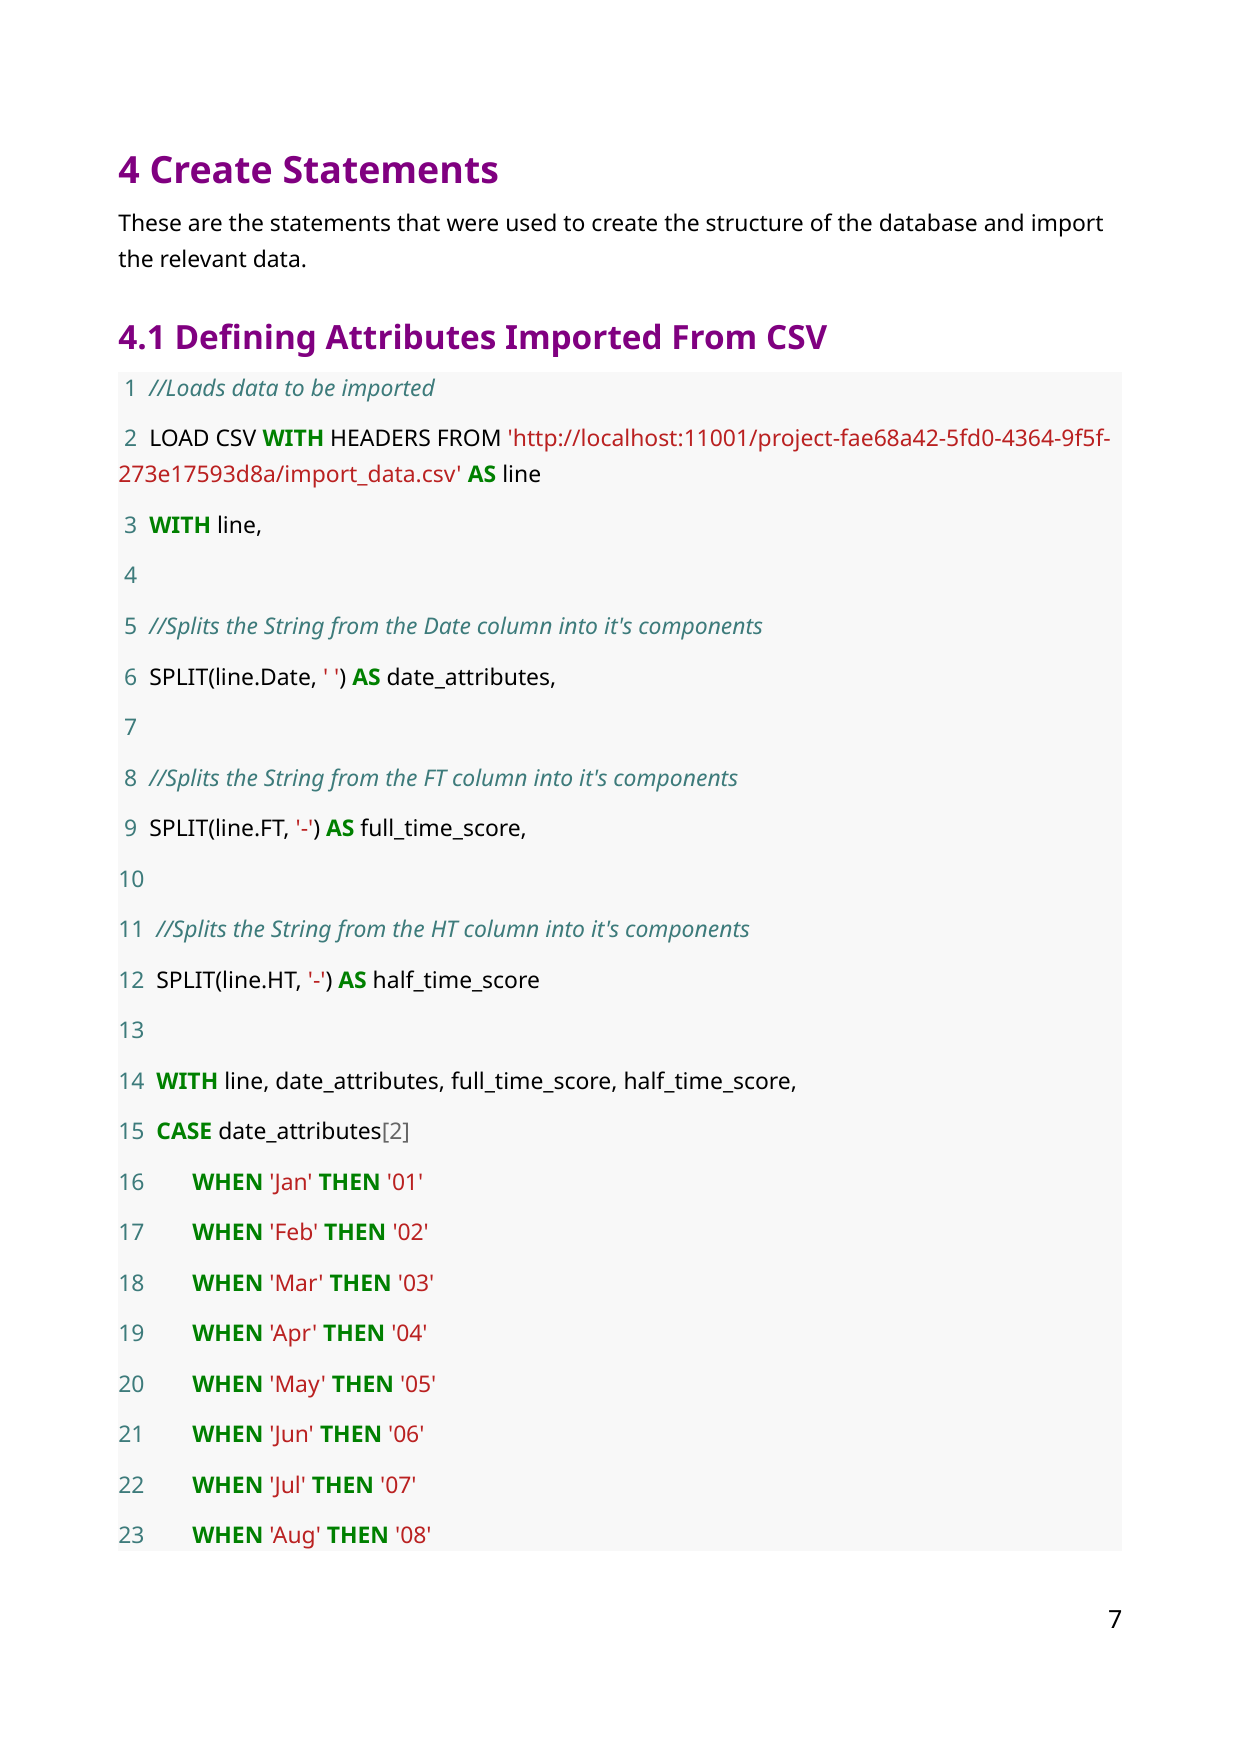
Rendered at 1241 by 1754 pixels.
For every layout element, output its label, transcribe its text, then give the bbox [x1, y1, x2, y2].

text 8 //Splits the String from the FT column into it's components [118, 761, 1122, 793]
text 18 WHEN 'Mar' THEN '03' [118, 1267, 1122, 1298]
text 17 WHEN 'Feb' THEN '02' [118, 1216, 1122, 1247]
text These are the statements that were used to create the structure of the database and import the relevant data. [118, 207, 1122, 274]
text 10 [118, 862, 1122, 894]
text 13 [118, 1014, 1122, 1045]
text 21 WHEN 'Jun' THEN '06' [118, 1418, 1122, 1449]
text 20 WHEN 'May' THEN '05' [118, 1368, 1122, 1399]
text 23 WHEN 'Aug' THEN '08' [118, 1519, 1122, 1551]
text 15 CASE date_attributes[2] [118, 1115, 1122, 1146]
text 5 //Splits the String from the Date column into it's components [118, 610, 1122, 641]
text 19 WHEN 'Apr' THEN '04' [118, 1317, 1122, 1348]
text 14 WITH line, date_attributes, full_time_score, half_time_score, [118, 1064, 1122, 1096]
text 9 SPLIT(line.FT, '-') AS full_time_score, [118, 812, 1122, 843]
text 4 [118, 559, 1122, 591]
subtitle 4.1 Defining Attributes Imported From CSV [118, 314, 1122, 359]
text 2 LOAD CSV WITH HEADERS FROM 'http://localhost:11001/project-fae68a42-5fd0-4364-9f5f-273e17593d8a/import_data.csv' AS line [118, 422, 1122, 489]
text 1 //Loads data to be imported [118, 372, 1122, 403]
text 16 WHEN 'Jan' THEN '01' [118, 1166, 1122, 1197]
subtitle 4 Create Statements [118, 143, 1122, 194]
text 6 SPLIT(line.Date, ' ') AS date_attributes, [118, 660, 1122, 692]
text 11 //Splits the String from the HT column into it's components [118, 913, 1122, 944]
text 3 WITH line, [118, 509, 1122, 540]
text 12 SPLIT(line.HT, '-') AS half_time_score [118, 963, 1122, 995]
text 7 [118, 711, 1122, 742]
text 22 WHEN 'Jul' THEN '07' [118, 1469, 1122, 1500]
